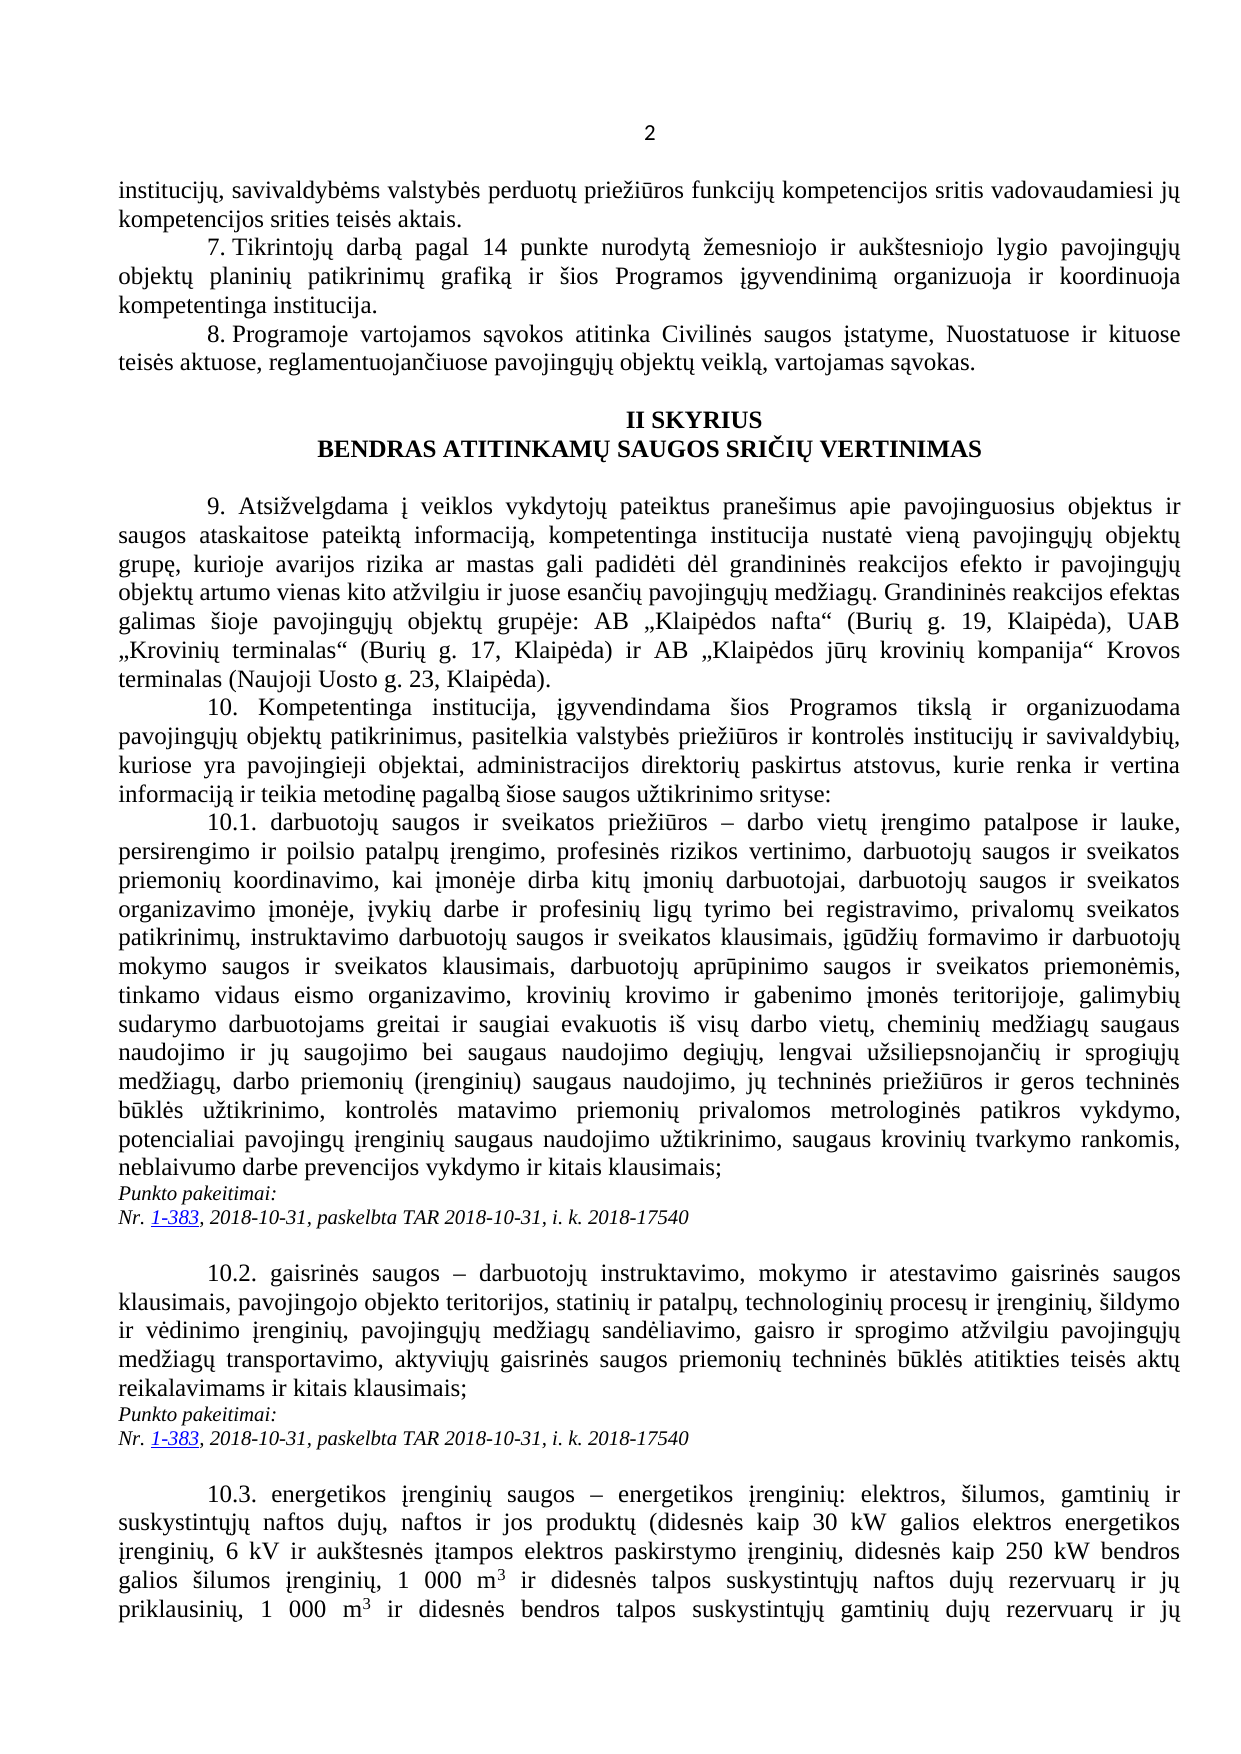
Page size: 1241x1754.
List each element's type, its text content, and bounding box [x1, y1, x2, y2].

text 10. Kompetentinga institucija, įgyvendindama šios Programos tikslą ir organizuodama pavojingųjų objektų patikrinimus, pasitelkia valstybės priežiūros ir kontrolės institucijų ir savivaldybių, kuriose yra pavojingieji objektai, administracijos direktorių paskirtus atstovus, kurie renka ir vertina informaciją ir teikia metodinę pagalbą šiose saugos užtikrinimo srityse: [118, 692, 1181, 807]
text Punkto pakeitimai: [118, 1181, 1181, 1205]
text 8. Programoje vartojamos sąvokos atitinka Civilinės saugos įstatyme, Nuostatuose ir kituose teisės aktuose, reglamentuojančiuose pavojingųjų objektų veiklą, vartojamas sąvokas. [118, 319, 1181, 376]
text Nr. 1-383, 2018-10-31, paskelbta TAR 2018-10-31, i. k. 2018-17540 [118, 1205, 1181, 1229]
text 10.3. energetikos įrenginių saugos – energetikos įrenginių: elektros, šilumos, gamtinių ir suskystintųjų naftos dujų, naftos ir jos produktų (didesnės kaip 30 kW galios elektros energetikos įrenginių, 6 kV ir aukštesnės įtampos elektros paskirstymo įrenginių, didesnės kaip 250 kW bendros galios šilumos įrenginių, 1 000 m3 ir didesnės talpos suskystintųjų naftos dujų rezervuarų ir jų priklausinių, 1 000 m3 ir didesnės bendros talpos suskystintųjų gamtinių dujų rezervuarų ir jų [118, 1479, 1181, 1622]
text institucijų, savivaldybėms valstybės perduotų priežiūros funkcijų kompetencijos sritis vadovaudamiesi jų kompetencijos srities teisės aktais. [118, 175, 1181, 232]
text Nr. 1-383, 2018-10-31, paskelbta TAR 2018-10-31, i. k. 2018-17540 [118, 1426, 1181, 1450]
text 7. Tikrintojų darbą pagal 14 punkte nurodytą žemesniojo ir aukštesniojo lygio pavojingųjų objektų planinių patikrinimų grafiką ir šios Programos įgyvendinimą organizuoja ir koordinuoja kompetentinga institucija. [118, 232, 1181, 319]
text 10.2. gaisrinės saugos – darbuotojų instruktavimo, mokymo ir atestavimo gaisrinės saugos klausimais, pavojingojo objekto teritorijos, statinių ir patalpų, technologinių procesų ir įrenginių, šildymo ir vėdinimo įrenginių, pavojingųjų medžiagų sandėliavimo, gaisro ir sprogimo atžvilgiu pavojingųjų medžiagų transportavimo, aktyviųjų gaisrinės saugos priemonių techninės būklės atitikties teisės aktų reikalavimams ir kitais klausimais; [118, 1258, 1181, 1402]
text BENDRAS ATITINKAMŲ SAUGOS SRIČIŲ VERTINIMAS [118, 434, 1181, 462]
text Punkto pakeitimai: [118, 1402, 1181, 1426]
text II SKYRIUS [118, 405, 1181, 434]
text 10.1. darbuotojų saugos ir sveikatos priežiūros – darbo vietų įrengimo patalpose ir lauke, persirengimo ir poilsio patalpų įrengimo, profesinės rizikos vertinimo, darbuotojų saugos ir sveikatos priemonių koordinavimo, kai įmonėje dirba kitų įmonių darbuotojai, darbuotojų saugos ir sveikatos organizavimo įmonėje, įvykių darbe ir profesinių ligų tyrimo bei registravimo, privalomų sveikatos patikrinimų, instruktavimo darbuotojų saugos ir sveikatos klausimais, įgūdžių formavimo ir darbuotojų mokymo saugos ir sveikatos klausimais, darbuotojų aprūpinimo saugos ir sveikatos priemonėmis, tinkamo vidaus eismo organizavimo, krovinių krovimo ir gabenimo įmonės teritorijoje, galimybių sudarymo darbuotojams greitai ir saugiai evakuotis iš visų darbo vietų, cheminių medžiagų saugaus naudojimo ir jų saugojimo bei saugaus naudojimo degiųjų, lengvai užsiliepsnojančių ir sprogiųjų medžiagų, darbo priemonių (įrenginių) saugaus naudojimo, jų techninės priežiūros ir geros techninės būklės užtikrinimo, kontrolės matavimo priemonių privalomos metrologinės patikros vykdymo, potencialiai pavojingų įrenginių saugaus naudojimo užtikrinimo, saugaus krovinių tvarkymo rankomis, neblaivumo darbe prevencijos vykdymo ir kitais klausimais; [118, 807, 1181, 1181]
text 9. Atsižvelgdama į veiklos vykdytojų pateiktus pranešimus apie pavojinguosius objektus ir saugos ataskaitose pateiktą informaciją, kompetentinga institucija nustatė vieną pavojingųjų objektų grupę, kurioje avarijos rizika ar mastas gali padidėti dėl grandininės reakcijos efekto ir pavojingųjų objektų artumo vienas kito atžvilgiu ir juose esančių pavojingųjų medžiagų. Grandininės reakcijos efektas galimas šioje pavojingųjų objektų grupėje: AB „Klaipėdos nafta“ (Burių g. 19, Klaipėda), UAB „Krovinių terminalas“ (Burių g. 17, Klaipėda) ir AB „Klaipėdos jūrų krovinių kompanija“ Krovos terminalas (Naujoji Uosto g. 23, Klaipėda). [118, 491, 1181, 692]
